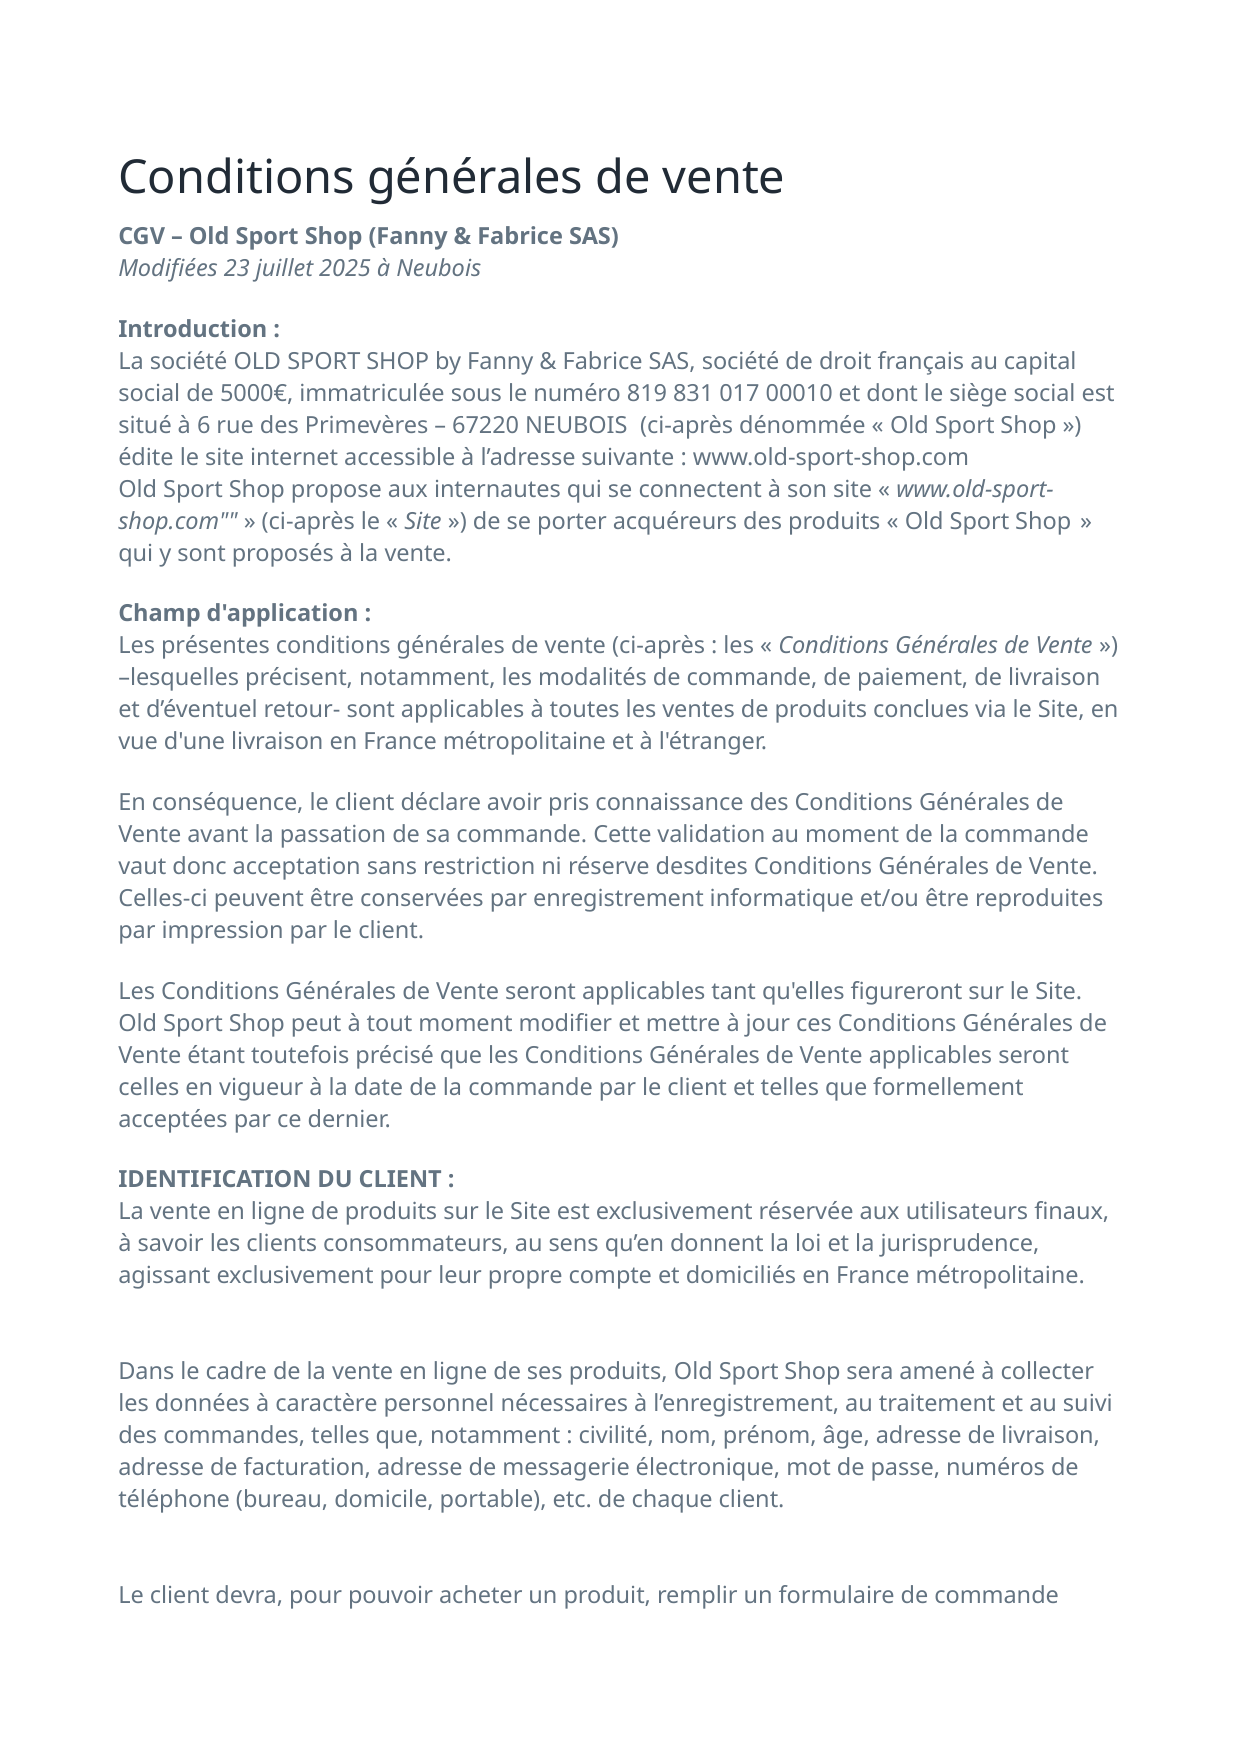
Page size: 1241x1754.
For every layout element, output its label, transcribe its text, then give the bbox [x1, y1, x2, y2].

text En conséquence, le client déclare avoir pris connaissance des Conditions Générales de Vente avant la passation de sa commande. Cette validation au moment de la commande vaut donc acceptation sans restriction ni réserve desdites Conditions Générales de Vente. Celles-ci peuvent être conservées par enregistrement informatique et/ou être reproduites par impression par le client. [118, 785, 1122, 945]
text Les Conditions Générales de Vente seront applicables tant qu'elles figureront sur le Site. Old Sport Shop peut à tout moment modifier et mettre à jour ces Conditions Générales de Vente étant toutefois précisé que les Conditions Générales de Vente applicables seront celles en vigueur à la date de la commande par le client et telles que formellement acceptées par ce dernier. [118, 974, 1122, 1134]
text IDENTIFICATION DU CLIENT : [118, 1163, 1122, 1195]
text Modifiées 23 juillet 2025 à Neubois [118, 251, 1122, 283]
text CGV – Old Sport Shop (Fanny & Fabrice SAS) [118, 219, 1122, 251]
text La vente en ligne de produits sur le Site est exclusivement réservée aux utilisateurs finaux, à savoir les clients consommateurs, au sens qu’en donnent la loi et la jurisprudence, agissant exclusivement pour leur propre compte et domiciliés en France métropolitaine. Dans le cadre de la vente en ligne de ses produits, Old Sport Shop sera amené à collecter les données à caractère personnel nécessaires à l’enregistrement, au traitement et au suivi des commandes, telles que, notamment : civilité, nom, prénom, âge, adresse de livraison, adresse de facturation, adresse de messagerie électronique, mot de passe, numéros de téléphone (bureau, domicile, portable), etc. de chaque client. Le client devra, pour pouvoir acheter un produit, remplir un formulaire de commande [118, 1195, 1122, 1610]
text Champ d'application : [118, 597, 1122, 629]
text Les présentes conditions générales de vente (ci-après : les « Conditions Générales de Vente ») –lesquelles précisent, notamment, les modalités de commande, de paiement, de livraison et d’éventuel retour- sont applicables à toutes les ventes de produits conclues via le Site, en vue d'une livraison en France métropolitaine et à l'étranger. [118, 629, 1122, 757]
subtitle Conditions générales de vente [118, 143, 1122, 207]
text Introduction : [118, 312, 1122, 344]
text Old Sport Shop propose aux internautes qui se connectent à son site « www.old-sport-shop.com"" » (ci-après le « Site ») de se porter acquéreurs des produits « Old Sport Shop » qui y sont proposés à la vente. [118, 472, 1122, 568]
text La société OLD SPORT SHOP by Fanny & Fabrice SAS, société de droit français au capital social de 5000€, immatriculée sous le numéro 819 831 017 00010 et dont le siège social est situé à 6 rue des Primevères – 67220 NEUBOIS (ci-après dénommée « Old Sport Shop ») édite le site internet accessible à l’adresse suivante : www.old-sport-shop.com [118, 344, 1122, 472]
